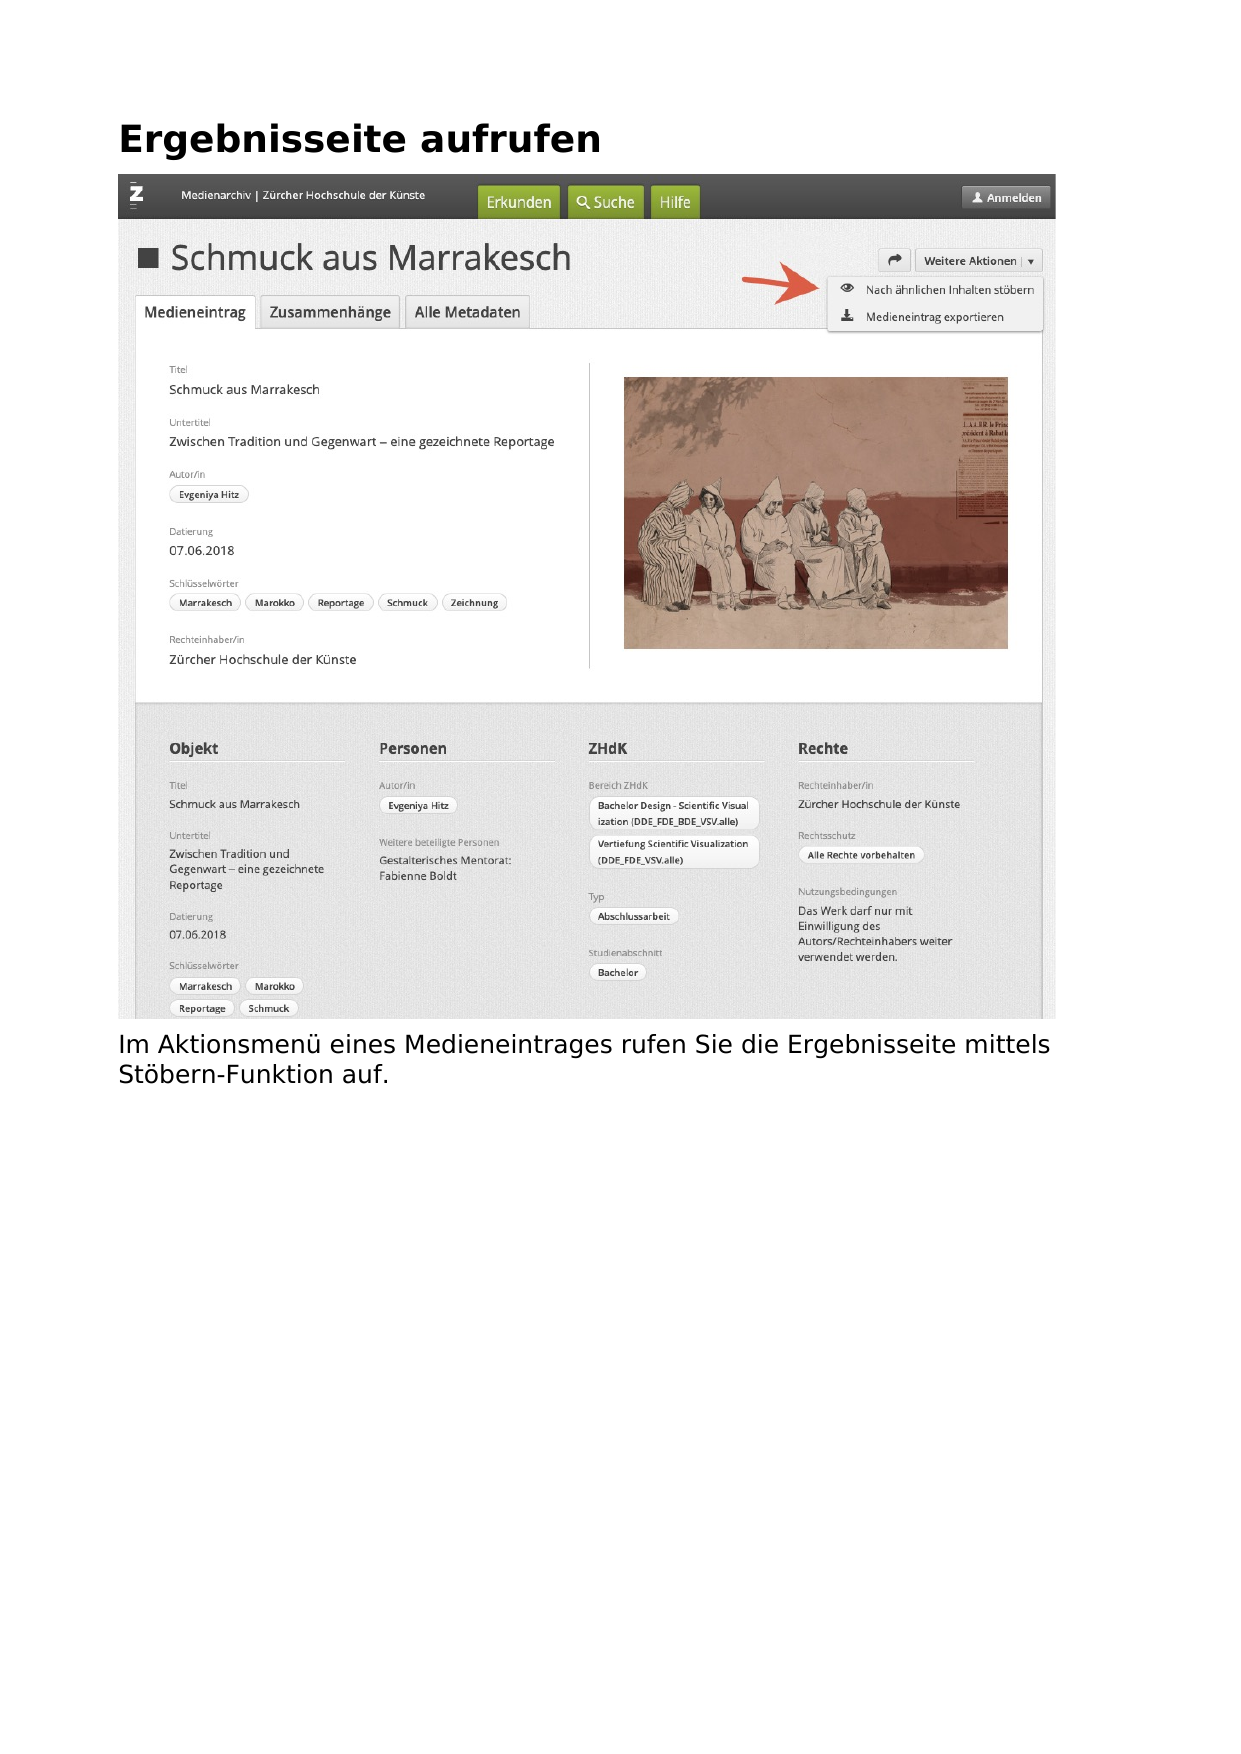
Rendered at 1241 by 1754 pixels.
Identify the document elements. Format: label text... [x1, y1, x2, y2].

text Im Aktionsmenü eines Medieneintrages rufen Sie die Ergebnisseite mittels Stöbern-Funktion auf. [118, 1031, 1122, 1089]
subtitle Ergebnisseite aufrufen [118, 118, 1122, 162]
picture [118, 174, 1056, 1019]
